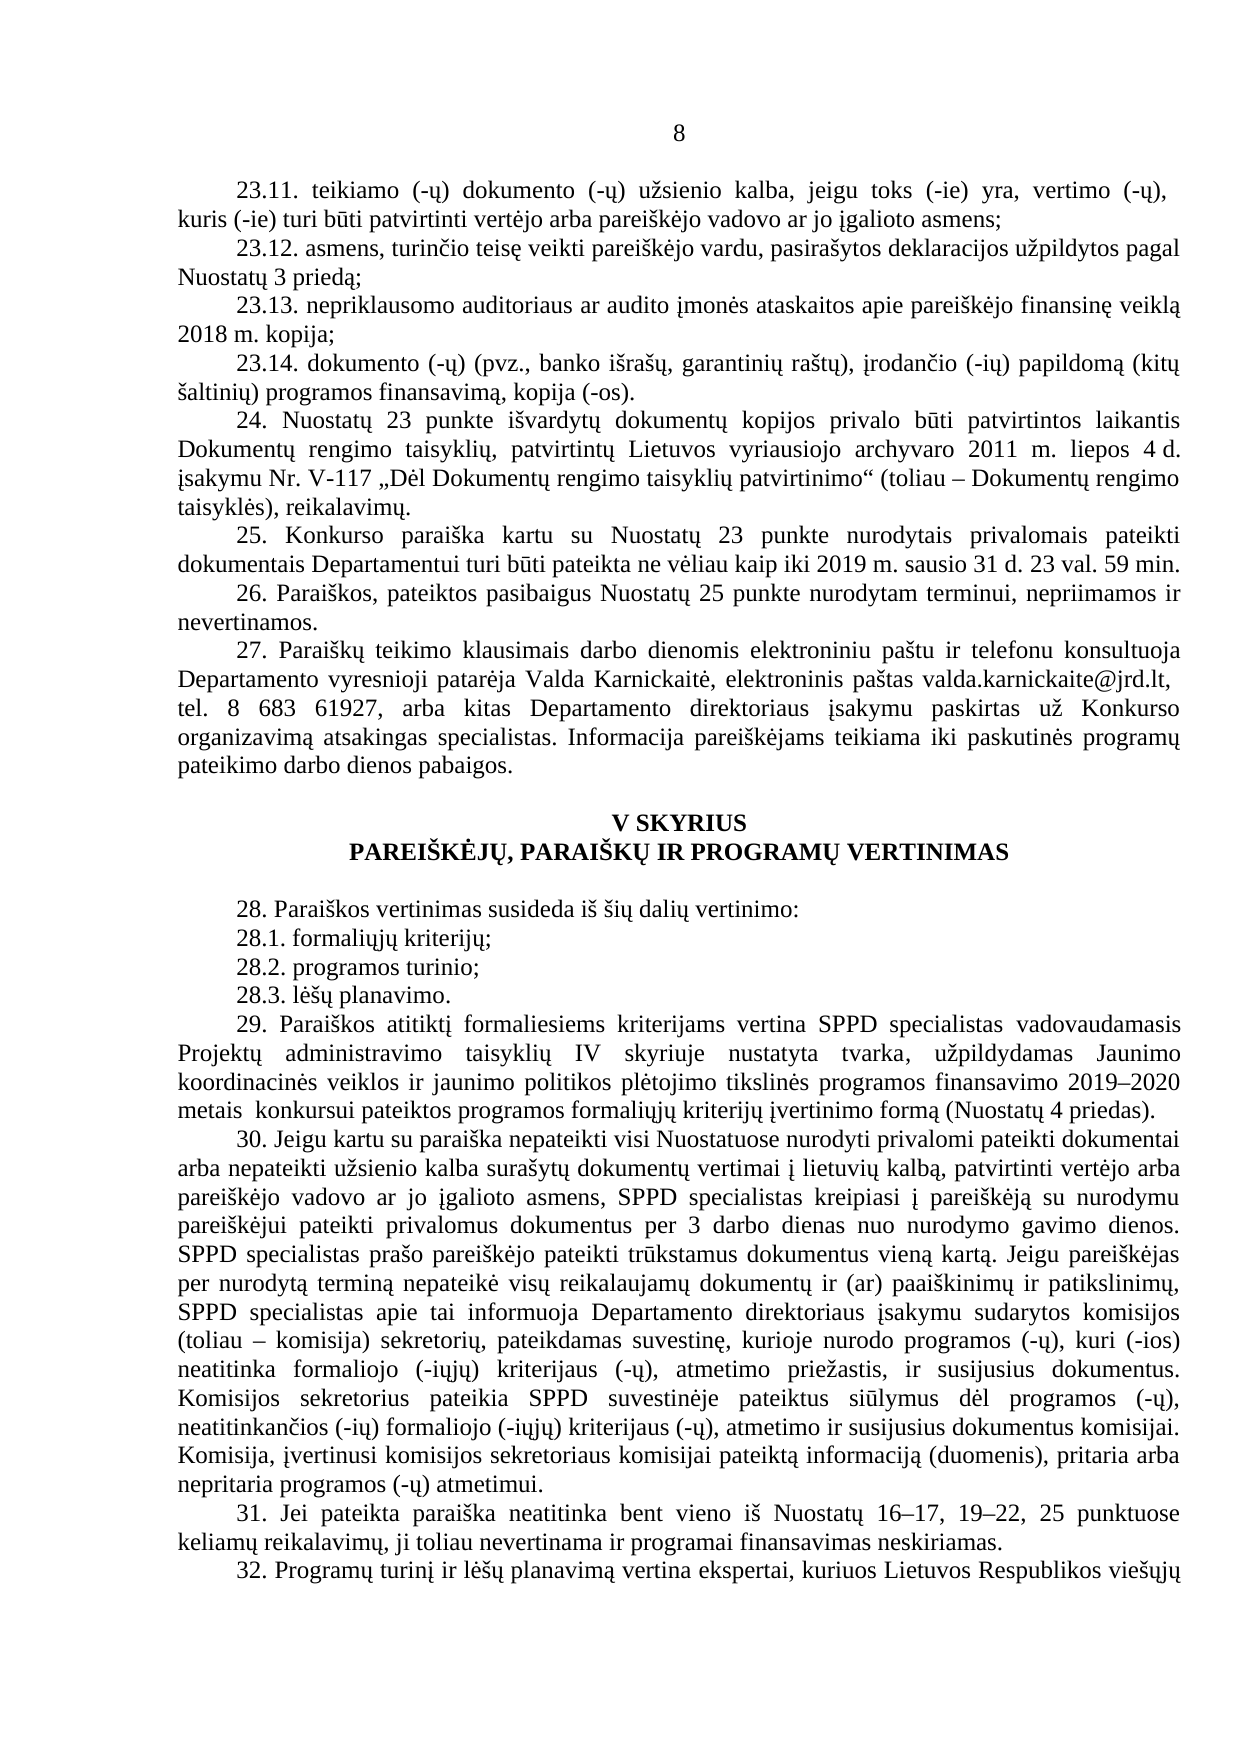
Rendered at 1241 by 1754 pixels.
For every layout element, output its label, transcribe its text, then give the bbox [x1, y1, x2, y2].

text 26. Paraiškos, pateiktos pasibaigus Nuostatų 25 punkte nurodytam terminui, nepriimamos ir nevertinamos. [177, 578, 1181, 636]
text 24. Nuostatų 23 punkte išvardytų dokumentų kopijos privalo būti patvirtintos laikantis Dokumentų rengimo taisyklių, patvirtintų Lietuvos vyriausiojo archyvaro 2011 m. liepos 4 d. įsakymu Nr. V-117 „Dėl Dokumentų rengimo taisyklių patvirtinimo“ (toliau – Dokumentų rengimo taisyklės), reikalavimų. [177, 406, 1181, 521]
text 25. Konkurso paraiška kartu su Nuostatų 23 punkte nurodytais privalomais pateikti dokumentais Departamentui turi būti pateikta ne vėliau kaip iki 2019 m. sausio 31 d. 23 val. 59 min. [177, 521, 1181, 578]
text 32. Programų turinį ir lėšų planavimą vertina ekspertai, kuriuos Lietuvos Respublikos viešųjų [177, 1556, 1181, 1584]
text 23.12. asmens, turinčio teisę veikti pareiškėjo vardu, pasirašytos deklaracijos užpildytos pagal Nuostatų 3 priedą; [177, 233, 1181, 291]
text 27. Paraiškų teikimo klausimais darbo dienomis elektroniniu paštu ir telefonu konsultuoja Departamento vyresnioji patarėja Valda Karnickaitė, elektroninis paštas valda.karnickaite@jrd.lt, tel. 8 683 61927, arba kitas Departamento direktoriaus įsakymu paskirtas už Konkurso organizavimą atsakingas specialistas. Informacija pareiškėjams teikiama iki paskutinės programų pateikimo darbo dienos pabaigos. [177, 636, 1181, 779]
text 29. Paraiškos atitiktį formaliesiems kriterijams vertina SPPD specialistas vadovaudamasis Projektų administravimo taisyklių IV skyriuje nustatyta tvarka, užpildydamas Jaunimo koordinacinės veiklos ir jaunimo politikos plėtojimo tikslinės programos finansavimo 2019–2020 metais konkursui pateiktos programos formaliųjų kriterijų įvertinimo formą (Nuostatų 4 priedas). [177, 1009, 1181, 1124]
text 28.2. programos turinio; [177, 952, 1181, 981]
text 28. Paraiškos vertinimas susideda iš šių dalių vertinimo: [177, 894, 1181, 923]
text PAREIŠKĖJŲ, PARAIŠKŲ ir programų VERTINIMAS [177, 837, 1181, 866]
text 31. Jei pateikta paraiška neatitinka bent vieno iš Nuostatų 16–17, 19–22, 25 punktuose keliamų reikalavimų, ji toliau nevertinama ir programai finansavimas neskiriamas. [177, 1498, 1181, 1556]
text 23.13. nepriklausomo auditoriaus ar audito įmonės ataskaitos apie pareiškėjo finansinę veiklą 2018 m. kopija; [177, 291, 1181, 348]
text 28.1. formaliųjų kriterijų; [177, 923, 1181, 952]
text 30. Jeigu kartu su paraiška nepateikti visi Nuostatuose nurodyti privalomi pateikti dokumentai arba nepateikti užsienio kalba surašytų dokumentų vertimai į lietuvių kalbą, patvirtinti vertėjo arba pareiškėjo vadovo ar jo įgalioto asmens, SPPD specialistas kreipiasi į pareiškėją su nurodymu pareiškėjui pateikti privalomus dokumentus per 3 darbo dienas nuo nurodymo gavimo dienos. SPPD specialistas prašo pareiškėjo pateikti trūkstamus dokumentus vieną kartą. Jeigu pareiškėjas per nurodytą terminą nepateikė visų reikalaujamų dokumentų ir (ar) paaiškinimų ir patikslinimų, SPPD specialistas apie tai informuoja Departamento direktoriaus įsakymu sudarytos komisijos (toliau – komisija) sekretorių, pateikdamas suvestinę, kurioje nurodo programos (-ų), kuri (-ios) neatitinka formaliojo (-iųjų) kriterijaus (-ų), atmetimo priežastis, ir susijusius dokumentus. Komisijos sekretorius pateikia SPPD suvestinėje pateiktus siūlymus dėl programos (-ų), neatitinkančios (-ių) formaliojo (-iųjų) kriterijaus (-ų), atmetimo ir susijusius dokumentus komisijai. Komisija, įvertinusi komisijos sekretoriaus komisijai pateiktą informaciją (duomenis), pritaria arba nepritaria programos (-ų) atmetimui. [177, 1124, 1181, 1498]
text 28.3. lėšų planavimo. [177, 981, 1181, 1009]
text 23.14. dokumento (-ų) (pvz., banko išrašų, garantinių raštų), įrodančio (-ių) papildomą (kitų šaltinių) programos finansavimą, kopija (-os). [177, 348, 1181, 406]
text 23.11. teikiamo (-ų) dokumento (-ų) užsienio kalba, jeigu toks (-ie) yra, vertimo (-ų), kuris (-ie) turi būti patvirtinti vertėjo arba pareiškėjo vadovo ar jo įgalioto asmens; [177, 176, 1181, 233]
text v SKYRIUS [177, 808, 1181, 837]
